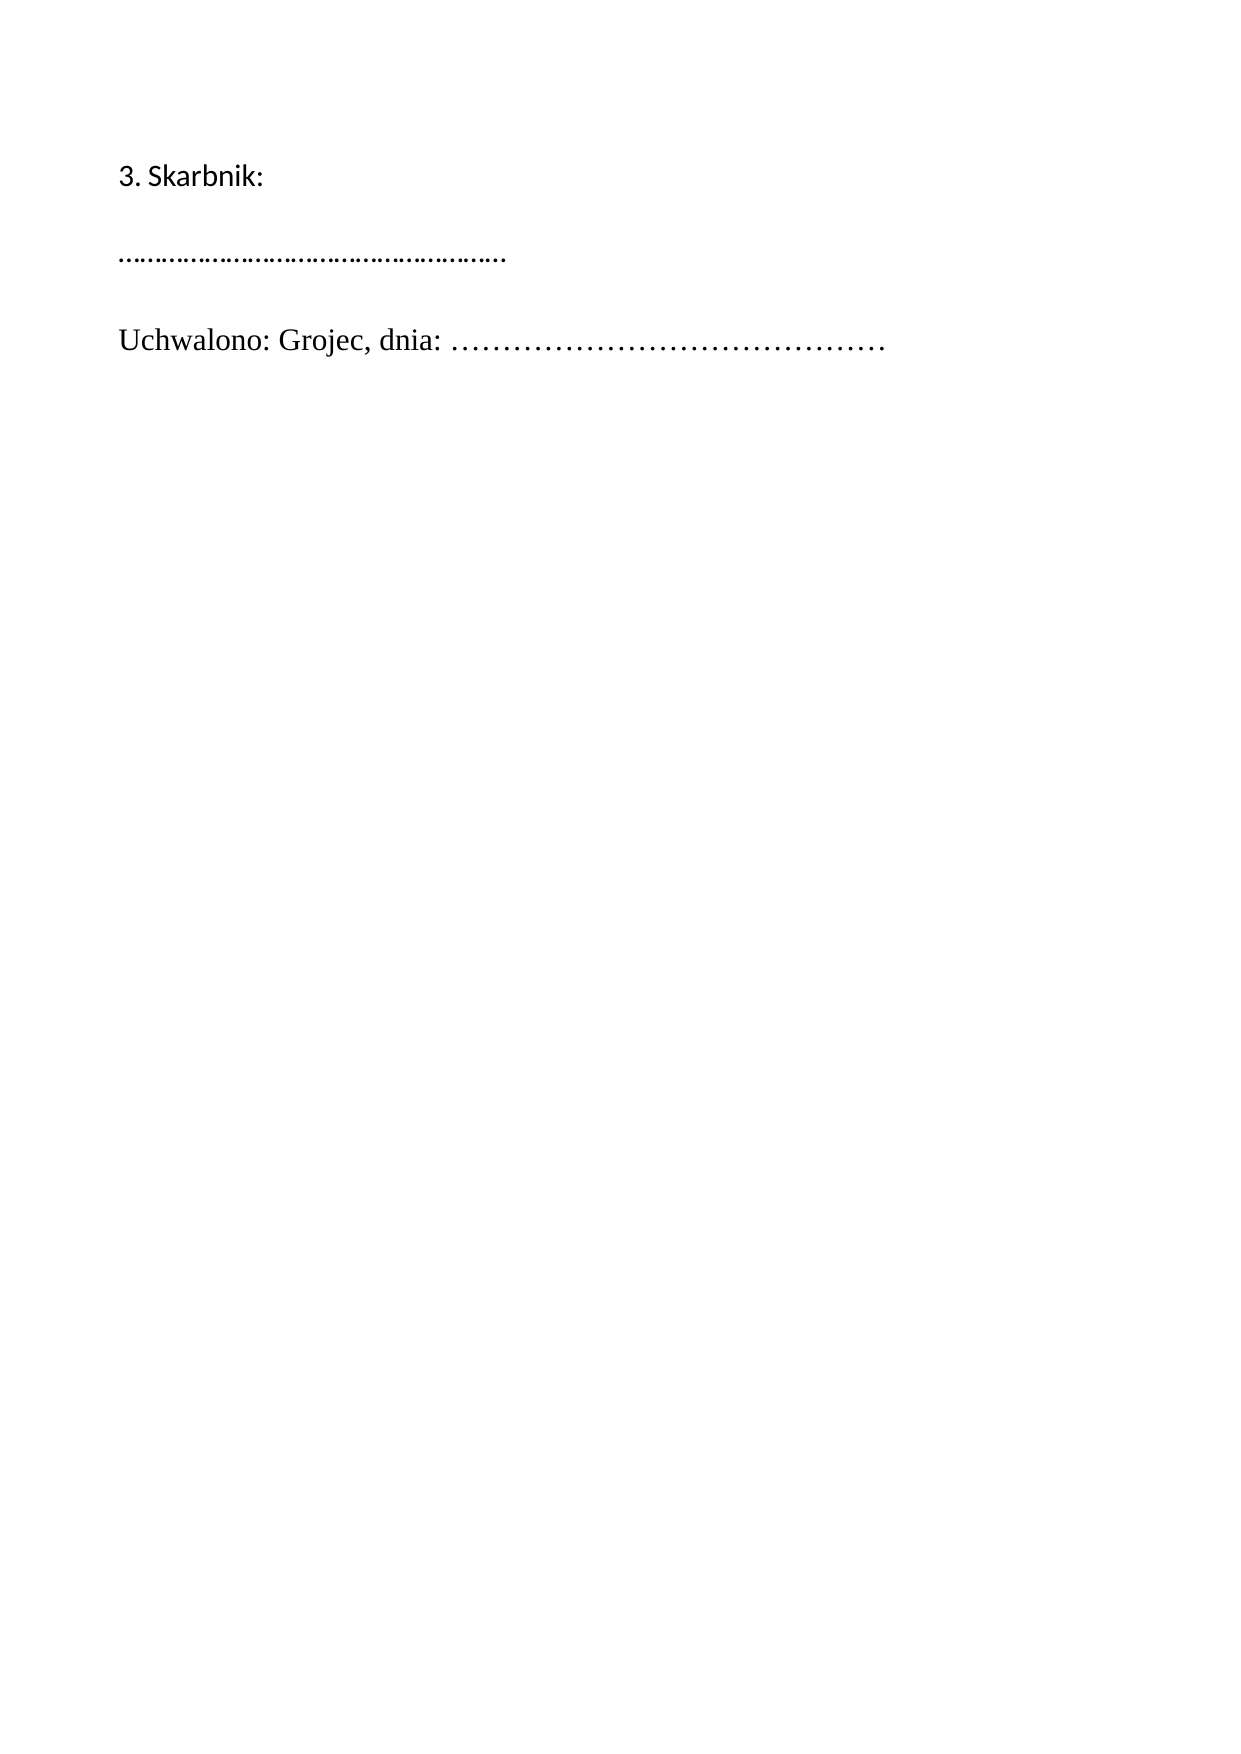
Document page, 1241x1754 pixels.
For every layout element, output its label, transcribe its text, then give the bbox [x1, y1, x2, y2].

text ……………………………………………… [118, 232, 1122, 271]
list Skarbnik: [118, 156, 1122, 194]
text Uchwalono: Grojec, dnia: …………………………………… [118, 321, 1122, 357]
